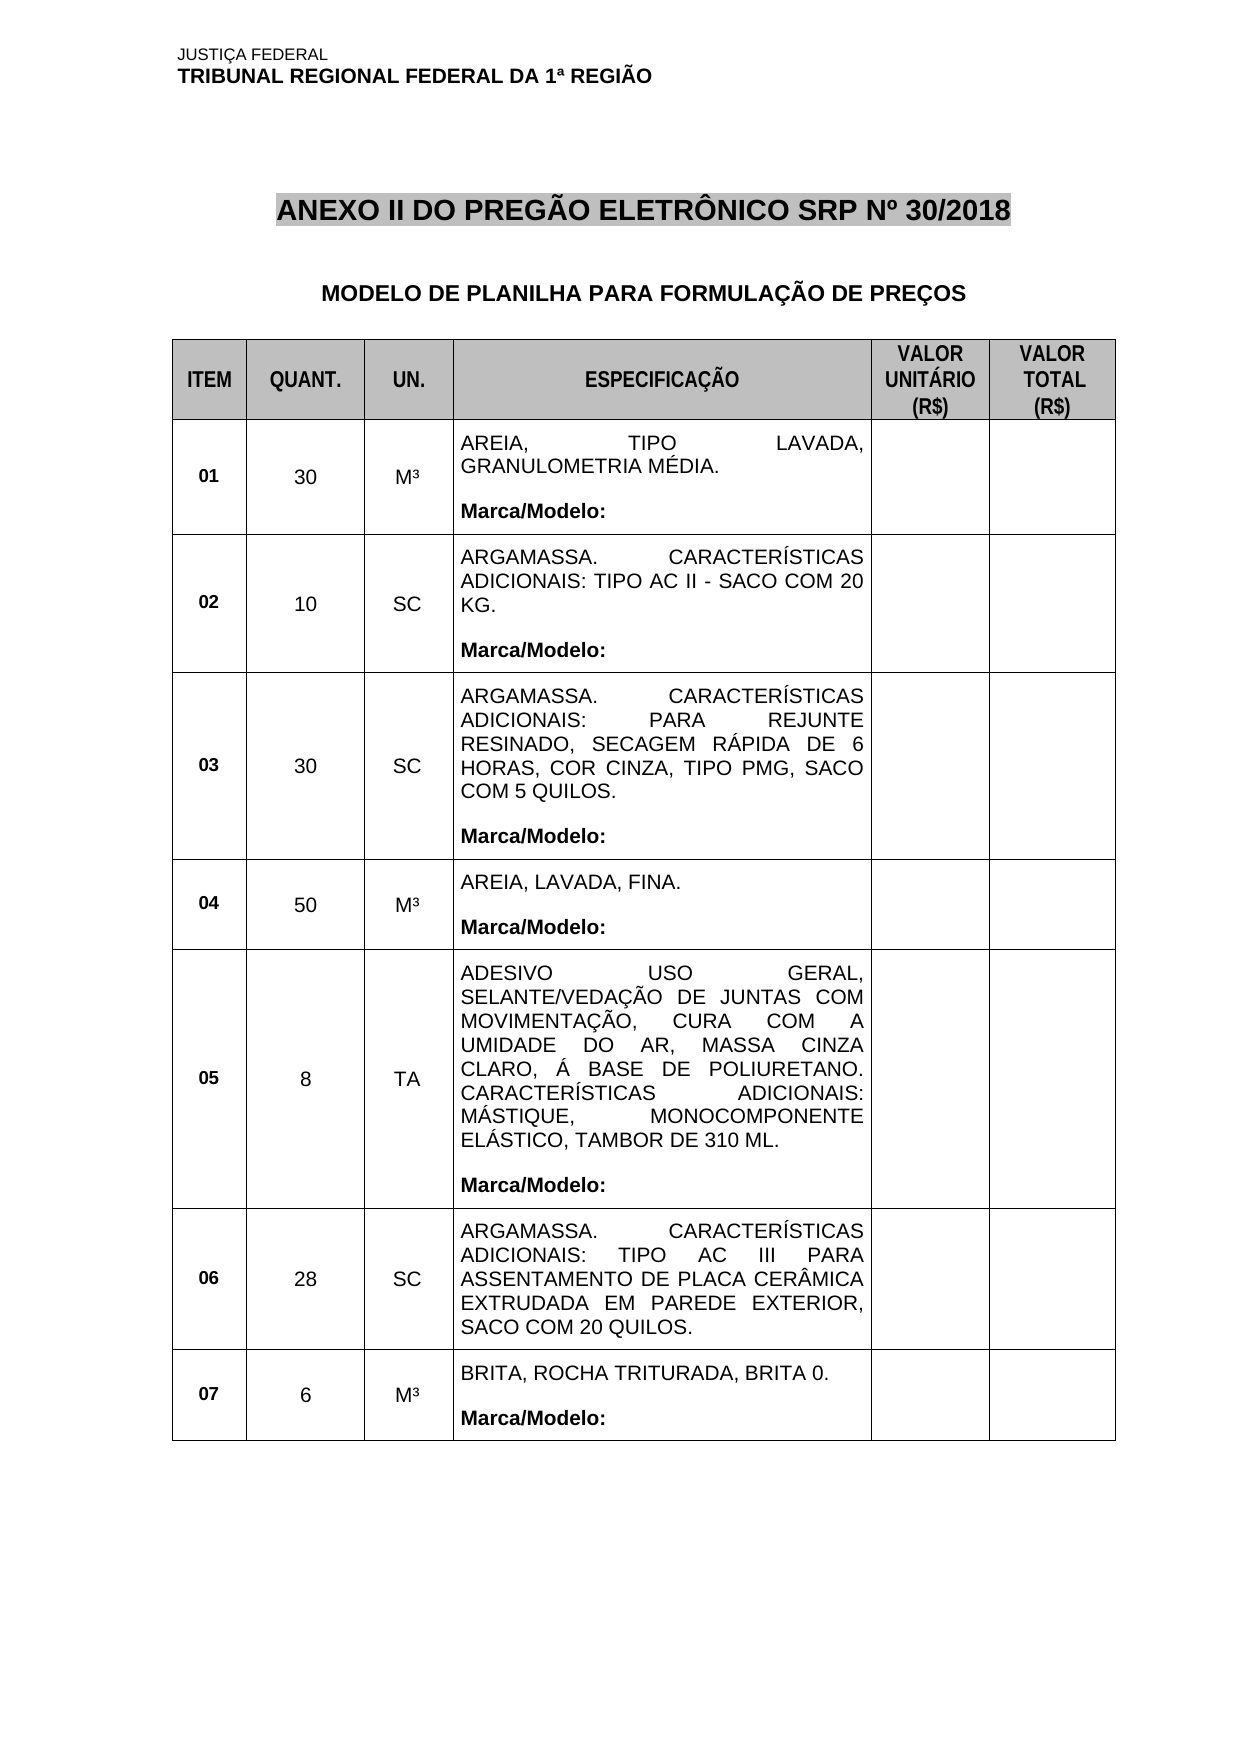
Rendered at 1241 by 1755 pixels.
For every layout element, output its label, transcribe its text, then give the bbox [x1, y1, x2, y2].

table_header VALOR TOTAL (R$) [990, 340, 1115, 419]
table_cell M³ [365, 1350, 453, 1440]
table_cell 30 [247, 420, 364, 533]
table_cell 10 [247, 535, 364, 672]
table_cell TA [365, 950, 453, 1207]
table_cell M³ [365, 860, 453, 949]
table_cell [990, 535, 1115, 672]
table_header UN. [365, 340, 453, 419]
table_cell 03 [173, 673, 246, 858]
text MODELO DE PLANILHA PARA FORMULAÇÃO DE PREÇOS [177, 280, 1110, 306]
table_cell 07 [173, 1350, 246, 1440]
table_cell [990, 1350, 1115, 1440]
table_cell 28 [247, 1209, 364, 1349]
table_cell 6 [247, 1350, 364, 1440]
table_cell ARGAMASSA. CARACTERÍSTICAS ADICIONAIS: PARA REJUNTE RESINADO, SECAGEM RÁPIDA DE 6 HORAS, COR CINZA, TIPO PMG, SACO COM 5 QUILOS. Marca/Modelo: [454, 673, 871, 858]
table_cell 01 [173, 420, 246, 533]
table_cell 05 [173, 950, 246, 1207]
table_cell 8 [247, 950, 364, 1207]
table_cell 30 [247, 673, 364, 858]
table_cell [990, 950, 1115, 1207]
table_cell [990, 860, 1115, 949]
table_header ITEM [173, 340, 246, 419]
table_cell [872, 535, 989, 672]
table_cell ADESIVO USO GERAL, SELANTE/VEDAÇÃO DE JUNTAS COM MOVIMENTAÇÃO, CURA COM A UMIDADE DO AR, MASSA CINZA CLARO, Á BASE DE POLIURETANO. CARACTERÍSTICAS ADICIONAIS: MÁSTIQUE, MONOCOMPONENTE ELÁSTICO, TAMBOR DE 310 ML. Marca/Modelo: [454, 950, 871, 1207]
table_cell 04 [173, 860, 246, 949]
text ANEXO II DO PREGÃO ELETRÔNICO SRP Nº 30/2018 [177, 193, 1110, 226]
table_cell [872, 1209, 989, 1349]
table_cell SC [365, 535, 453, 672]
table_cell BRITA, ROCHA TRITURADA, BRITA 0. Marca/Modelo: [454, 1350, 871, 1440]
table_header ESPECIFICAÇÃO [454, 340, 871, 419]
table_cell 06 [173, 1209, 246, 1349]
table_cell 02 [173, 535, 246, 672]
table_cell [872, 1350, 989, 1440]
table_cell ARGAMASSA. CARACTERÍSTICAS ADICIONAIS: TIPO AC III PARA ASSENTAMENTO DE PLACA CERÂMICA EXTRUDADA EM PAREDE EXTERIOR, SACO COM 20 QUILOS. [454, 1209, 871, 1349]
table_cell [872, 420, 989, 533]
table_cell SC [365, 1209, 453, 1349]
table_cell [872, 950, 989, 1207]
table_cell ARGAMASSA. CARACTERÍSTICAS ADICIONAIS: TIPO AC II - SACO COM 20 KG. Marca/Modelo: [454, 535, 871, 672]
table_header VALOR UNITÁRIO (R$) [872, 340, 989, 419]
table_cell 50 [247, 860, 364, 949]
table_cell SC [365, 673, 453, 858]
table_cell [990, 673, 1115, 858]
table_cell M³ [365, 420, 453, 533]
table_header QUANT. [247, 340, 364, 419]
table_cell [872, 673, 989, 858]
table_cell [990, 1209, 1115, 1349]
table_cell AREIA, LAVADA, FINA. Marca/Modelo: [454, 860, 871, 949]
table_cell [872, 860, 989, 949]
table_cell [990, 420, 1115, 533]
table_cell AREIA, TIPO LAVADA, GRANULOMETRIA MÉDIA. Marca/Modelo: [454, 420, 871, 533]
